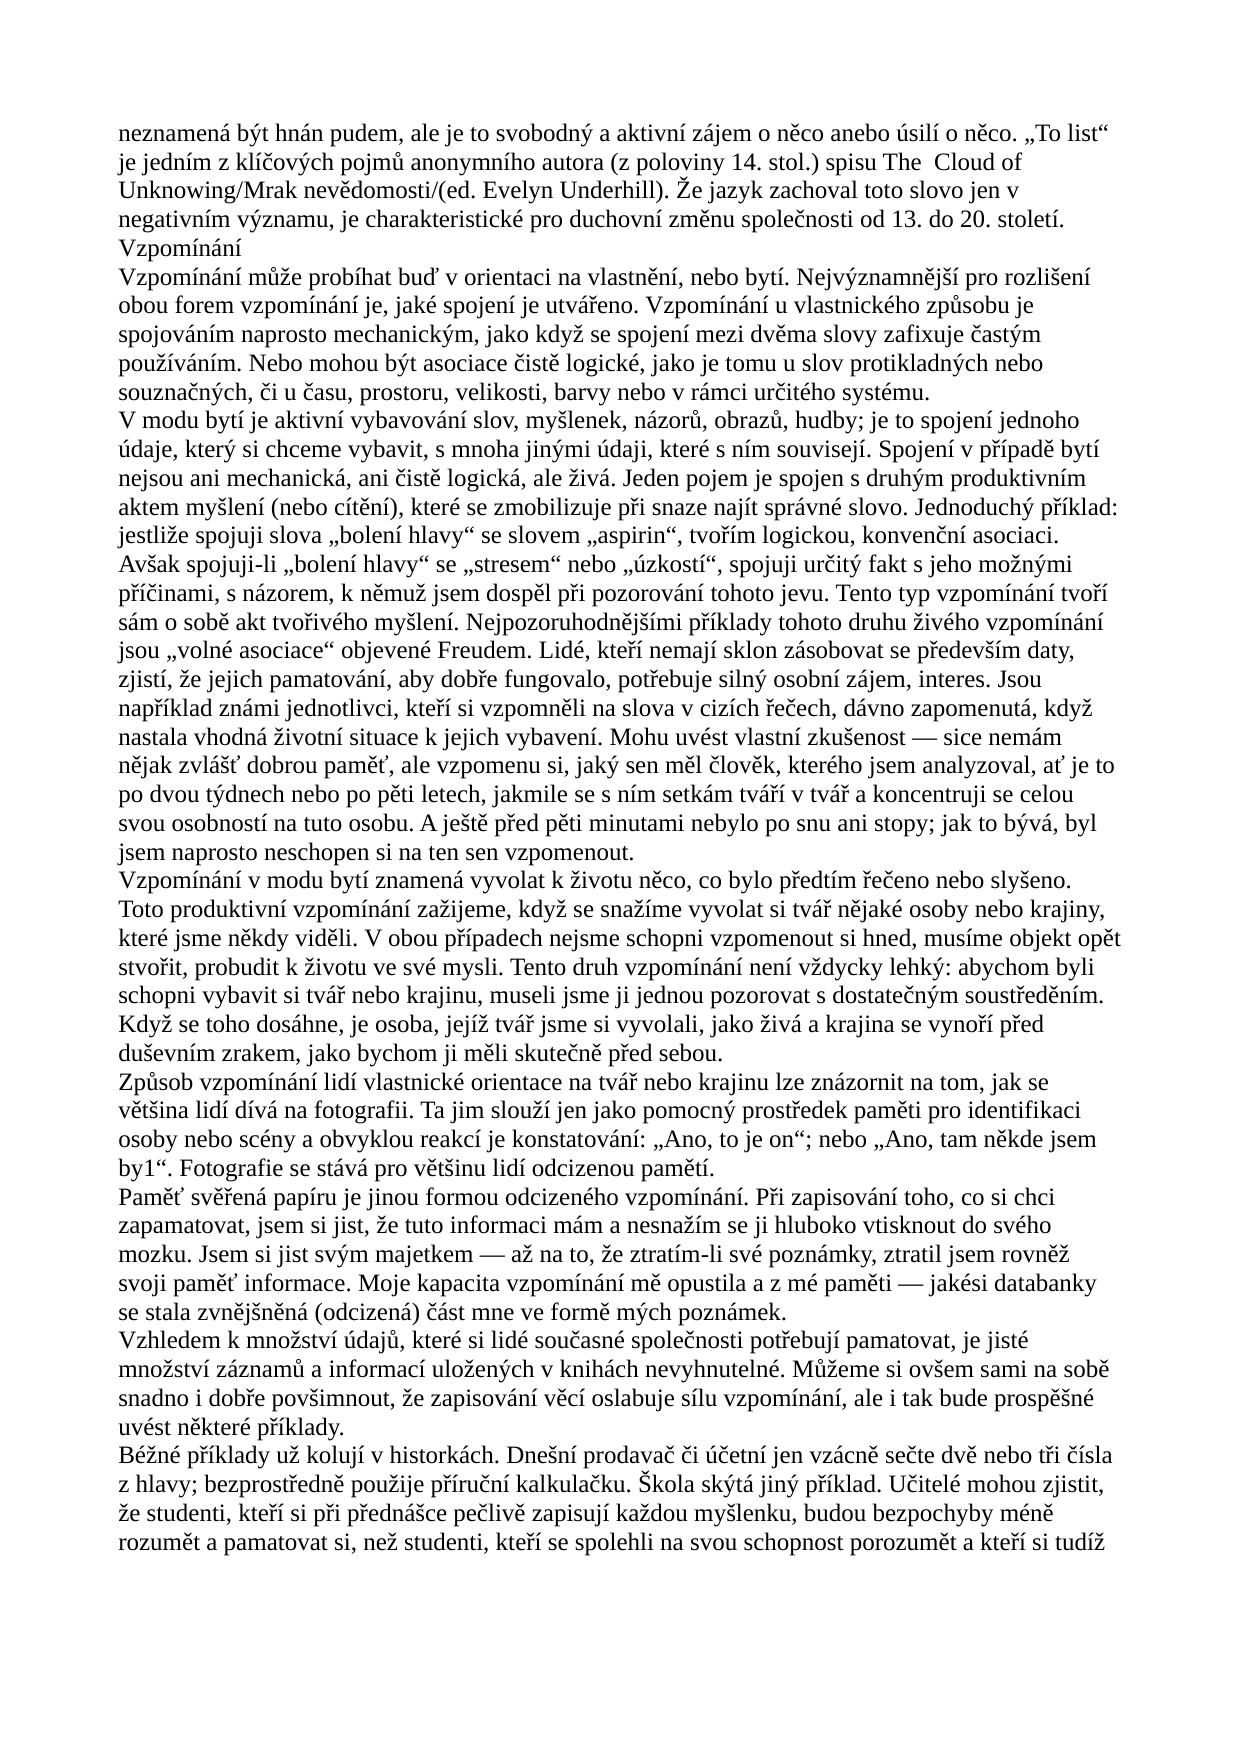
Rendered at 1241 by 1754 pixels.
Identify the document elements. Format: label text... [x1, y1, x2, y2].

text Vzhledem k množství údajů, které si lidé současné společnosti potřebují pamatovat, je jisté množství záznamů a informací uložených v knihách nevyhnutelné. Můžeme si ovšem sami na sobě snadno i dobře povšimnout, že zapisování věcí oslabuje sílu vzpomínání, ale i tak bude prospěšné uvést některé příklady. [118, 1326, 1122, 1441]
text Způsob vzpomínání lidí vlastnické orientace na tvář nebo krajinu lze znázornit na tom, jak se většina lidí dívá na fotografii. Ta jim slouží jen jako pomocný prostředek paměti pro identifikaci osoby nebo scény a obvyklou reakcí je konstatování: „Ano, to je on“; nebo „Ano, tam někde jsem by1“. Fotografie se stává pro většinu lidí odcizenou pamětí. [118, 1067, 1122, 1182]
text V modu bytí je aktivní vybavování slov, myšlenek, názorů, obrazů, hudby; je to spojení jednoho údaje, který si chceme vybavit, s mnoha jinými údaji, které s ním souvisejí. Spojení v případě bytí nejsou ani mechanická, ani čistě logická, ale živá. Jeden pojem je spojen s druhým produktivním aktem myšlení (nebo cítění), které se zmobilizuje při snaze najít správné slovo. Jednoduchý příklad: jestliže spojuji slova „bolení hlavy“ se slovem „aspirin“, tvořím logickou, konvenční asociaci. Avšak spojuji‑li „bolení hlavy“ se „stresem“ nebo „úzkostí“, spojuji určitý fakt s jeho možnými příčinami, s názorem, k němuž jsem dospěl při pozorování tohoto jevu. Tento typ vzpomínání tvoří sám o sobě akt tvořivého myšlení. Nejpozoruhodnějšími příklady tohoto druhu živého vzpomínání jsou „volné asociace“ objevené Freudem. Lidé, kteří nemají sklon zásobovat se především daty, zjistí, že jejich pamatování, aby dobře fungovalo, potřebuje silný osobní zájem, interes. Jsou například známi jednotlivci, kteří si vzpomněli na slova v cizích řečech, dávno zapomenutá, když nastala vhodná životní situace k jejich vybavení. Mohu uvést vlastní zkušenost — sice nemám nějak zvlášť dobrou paměť, ale vzpomenu si, jaký sen měl člověk, kterého jsem analyzoval, ať je to po dvou týdnech nebo po pěti letech, jakmile se s ním setkám tváří v tvář a koncentruji se celou svou osobností na tuto osobu. A ještě před pěti minutami nebylo po snu ani stopy; jak to bývá, byl jsem naprosto neschopen si na ten sen vzpomenout. [118, 406, 1122, 866]
text Paměť svěřená papíru je jinou formou odcizeného vzpomínání. Při zapisování toho, co si chci zapamatovat, jsem si jist, že tuto informaci mám a nesnažím se ji hluboko vtisknout do svého mozku. Jsem si jist svým majetkem — až na to, že ztratím‑li své poznámky, ztratil jsem rovněž svoji paměť informace. Moje kapacita vzpomínání mě opustila a z mé paměti — jakési databanky se stala zvnějšněná (odcizená) část mne ve formě mých poznámek. [118, 1182, 1122, 1326]
text Vzpomínání může probíhat buď v orientaci na vlastnění, nebo bytí. Nejvýznamnější pro rozlišení obou forem vzpomínání je, jaké spojení je utvářeno. Vzpomínání u vlastnického způsobu je spojováním naprosto mechanickým, jako když se spojení mezi dvěma slovy zafixuje častým používáním. Nebo mohou být asociace čistě logické, jako je tomu u slov protikladných nebo souznačných, či u času, prostoru, velikosti, barvy nebo v rámci určitého systému. [118, 262, 1122, 406]
text neznamená být hnán pudem, ale je to svobodný a aktivní zájem o něco anebo úsilí o něco. „To list“ je jedním z klíčových pojmů anonymního autora (z poloviny 14. stol.) spisu The Cloud of Unknowing/Mrak nevědomosti/(ed. Evelyn Underhill). Že jazyk zachoval toto slovo jen v negativním významu, je charakteristické pro duchovní změnu společnosti od 13. do 20. století. [118, 118, 1122, 233]
text Béžné příklady už kolují v historkách. Dnešní prodavač či účetní jen vzácně sečte dvě nebo tři čísla z hlavy; bezprostředně použije příruční kalkulačku. Škola skýtá jiný příklad. Učitelé mohou zjistit, že studenti, kteří si při přednášce pečlivě zapisují každou myšlenku, budou bezpochyby méně rozumět a pamatovat si, než studenti, kteří se spolehli na svou schopnost porozumět a kteří si tudíž [118, 1441, 1122, 1556]
text Vzpomínání v modu bytí znamená vyvolat k životu něco, co bylo předtím řečeno nebo slyšeno. Toto produktivní vzpomínání zažijeme, když se snažíme vyvolat si tvář nějaké osoby nebo krajiny, které jsme někdy viděli. V obou případech nejsme schopni vzpomenout si hned, musíme objekt opět stvořit, probudit k životu ve své mysli. Tento druh vzpomínání není vždycky lehký: abychom byli schopni vybavit si tvář nebo krajinu, museli jsme ji jednou pozorovat s dostatečným soustředěním. Když se toho dosáhne, je osoba, jejíž tvář jsme si vyvolali, jako živá a krajina se vynoří před duševním zrakem, jako bychom ji měli skutečně před sebou. [118, 866, 1122, 1067]
text Vzpomínání [118, 233, 1122, 262]
